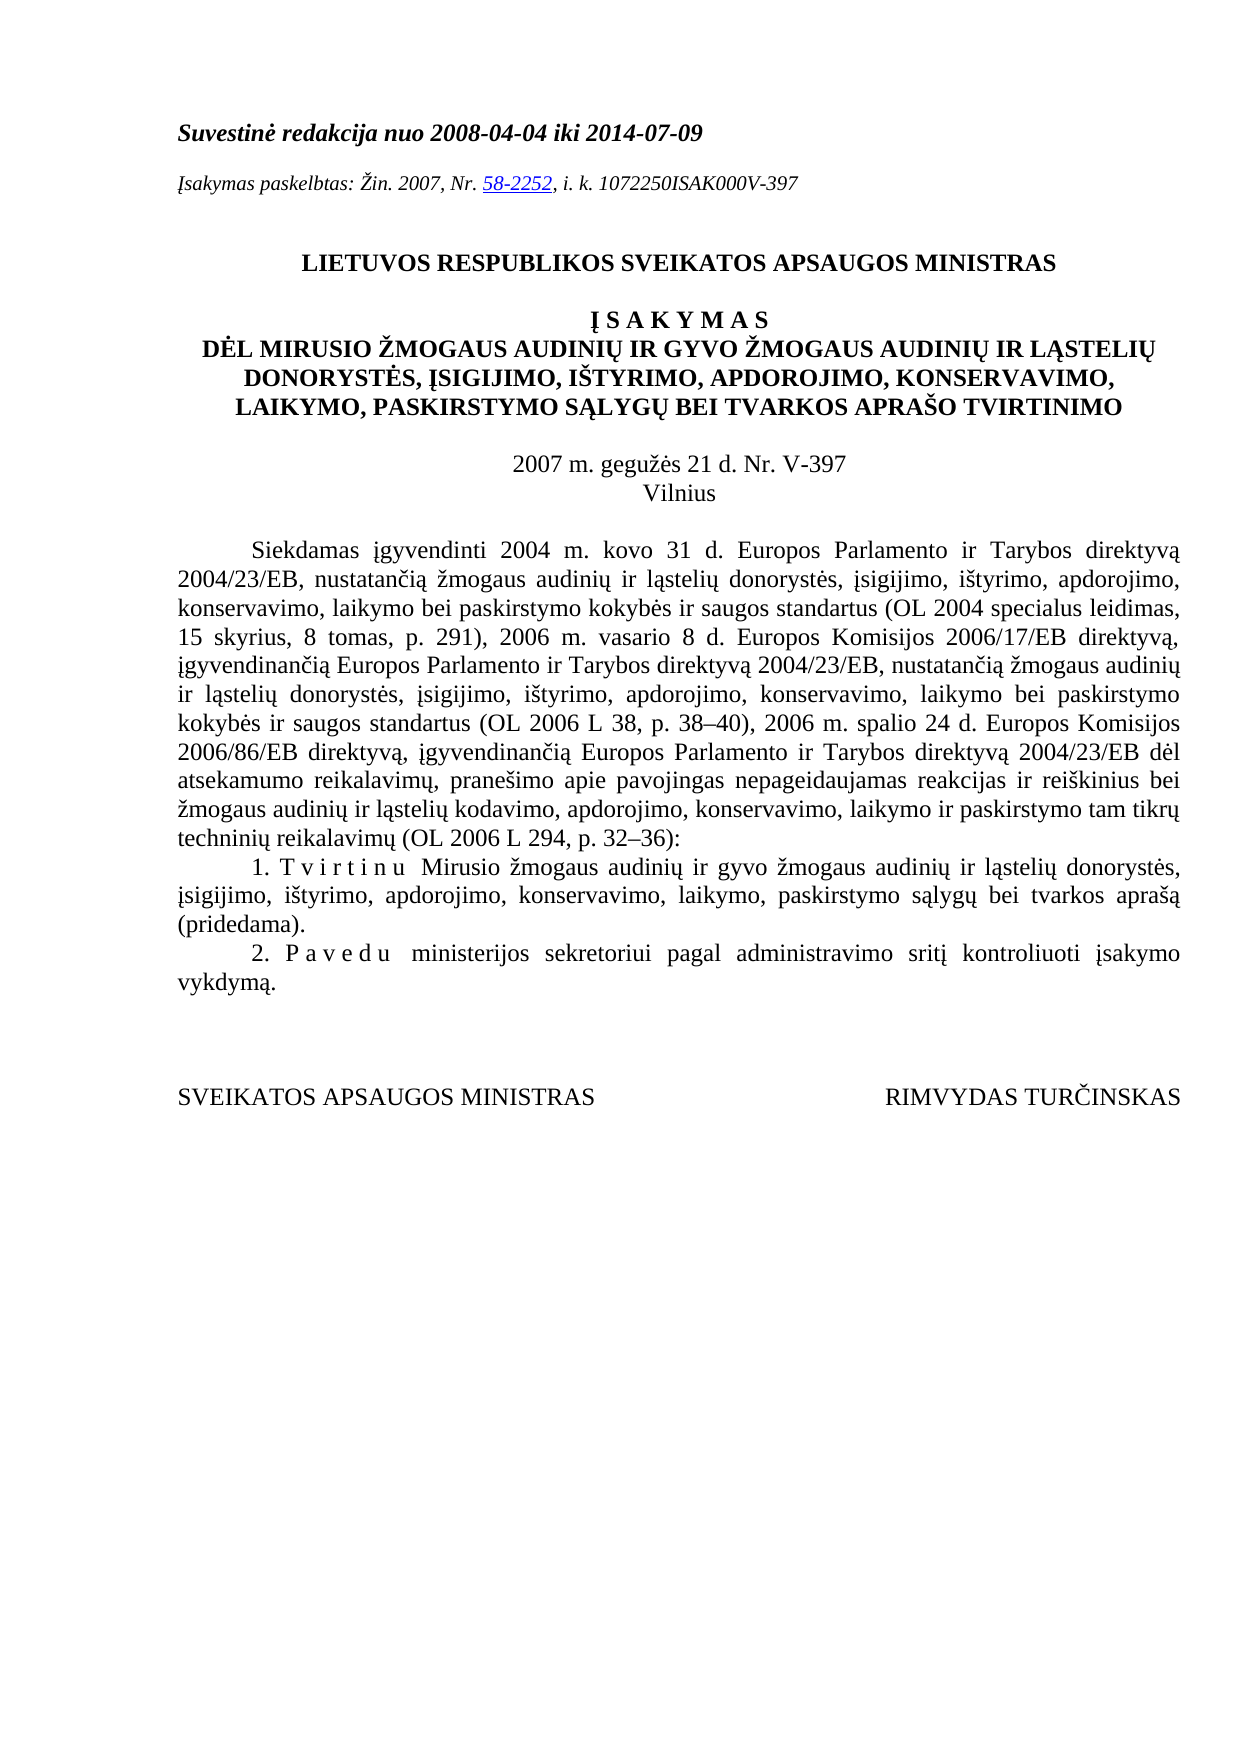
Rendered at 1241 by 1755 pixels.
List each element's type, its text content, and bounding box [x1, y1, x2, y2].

text LIETUVOS RESPUBLIKOS SVEIKATOS APSAUGOS MINISTRAS [177, 248, 1181, 277]
text SVEIKATOS APSAUGOS MINISTRAS RIMVYDAS TURČINSKAS [177, 1082, 1181, 1110]
text 2. Pavedu ministerijos sekretoriui pagal administravimo sritį kontroliuoti įsakymo vykdymą. [177, 938, 1181, 995]
text Suvestinė redakcija nuo 2008-04-04 iki 2014-07-09 [177, 118, 1181, 147]
text Siekdamas įgyvendinti 2004 m. kovo 31 d. Europos Parlamento ir Tarybos direktyvą 2004/23/EB, nustatančią žmogaus audinių ir ląstelių donorystės, įsigijimo, ištyrimo, apdorojimo, konservavimo, laikymo bei paskirstymo kokybės ir saugos standartus (OL 2004 specialus leidimas, 15 skyrius, 8 tomas, p. 291), 2006 m. vasario 8 d. Europos Komisijos 2006/17/EB direktyvą, įgyvendinančią Europos Parlamento ir Tarybos direktyvą 2004/23/EB, nustatančią žmogaus audinių ir ląstelių donorystės, įsigijimo, ištyrimo, apdorojimo, konservavimo, laikymo bei paskirstymo kokybės ir saugos standartus (OL 2006 L 38, p. 38–40), 2006 m. spalio 24 d. Europos Komisijos 2006/86/EB direktyvą, įgyvendinančią Europos Parlamento ir Tarybos direktyvą 2004/23/EB dėl atsekamumo reikalavimų, pranešimo apie pavojingas nepageidaujamas reakcijas ir reiškinius bei žmogaus audinių ir ląstelių kodavimo, apdorojimo, konservavimo, laikymo ir paskirstymo tam tikrų techninių reikalavimų (OL 2006 L 294, p. 32–36): [177, 535, 1181, 852]
text 2007 m. gegužės 21 d. Nr. V-397 [177, 449, 1181, 478]
text DĖL MIRUSIO ŽMOGAUS AUDINIŲ IR GYVO ŽMOGAUS AUDINIŲ IR LĄSTELIŲ DONORYSTĖS, ĮSIGIJIMO, IŠTYRIMO, APDOROJIMO, KONSERVAVIMO, LAIKYMO, PASKIRSTYMO SĄLYGŲ BEI TVARKOS APRAŠO TVIRTINIMO [177, 334, 1181, 420]
text Į S A K Y M A S [177, 305, 1181, 334]
text Įsakymas paskelbtas: Žin. 2007, Nr. 58-2252, i. k. 1072250ISAK000V-397 [177, 171, 1181, 195]
text Vilnius [177, 478, 1181, 507]
text 1. Tvirtinu Mirusio žmogaus audinių ir gyvo žmogaus audinių ir ląstelių donorystės, įsigijimo, ištyrimo, apdorojimo, konservavimo, laikymo, paskirstymo sąlygų bei tvarkos aprašą (pridedama). [177, 852, 1181, 938]
